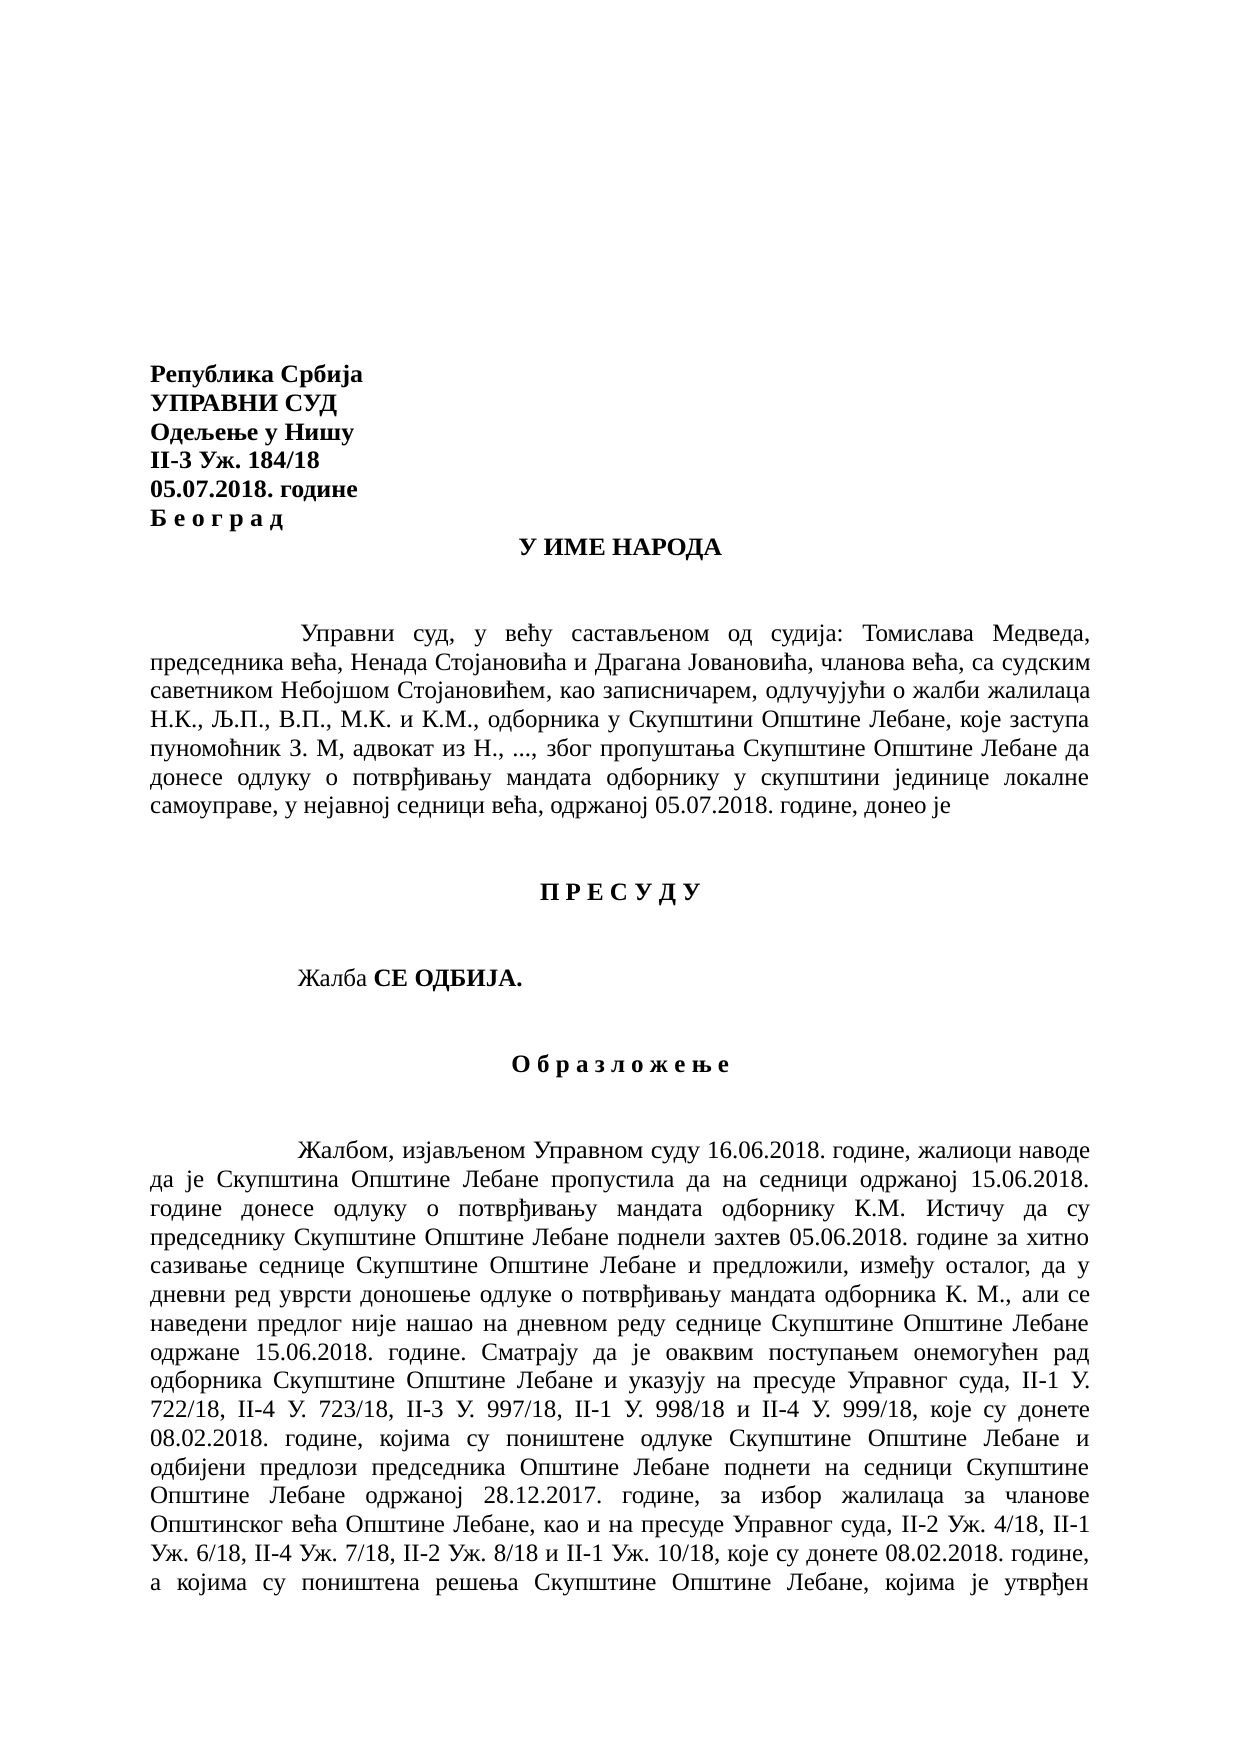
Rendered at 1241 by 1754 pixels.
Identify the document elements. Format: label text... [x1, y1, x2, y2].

text II-3 Уж. 184/18 [150, 445, 1090, 474]
text Управни суд, у већу састављеном од судија: Томислава Медведа, председника већа, Ненада Стојановића и Драгана Јовановића, чланова већа, са судским саветником Небојшом Стојановићем, као записничарем, одлучујући о жалби жалилаца Н.К., Љ.П., В.П., М.К. и К.М., одборника у Скупштини Општине Лебане, које заступа пуномоћник З. М, адвокат из Н., ..., због пропуштања Скупштине Општине Лебане да донесе одлуку о потврђивању мандата одборнику у скупштини јединице локалне самоуправе, у нејавној седници већа, одржаној 05.07.2018. године, донео је [150, 618, 1090, 819]
text У ИМЕ НАРОДА [150, 532, 1090, 560]
text П Р Е С У Д У [150, 877, 1090, 905]
text УПРАВНИ СУД [150, 388, 1090, 417]
text Жалба СЕ ОДБИЈА. [150, 963, 1090, 992]
text Одељење у Нишу [150, 417, 1090, 445]
text Република Србија [150, 148, 1090, 388]
text Жалбом, изјављеном Управном суду 16.06.2018. године, жалиоци наводе да је Скупштина Општине Лебане пропустила да на седници одржаној 15.06.2018. године донесе одлуку о потврђивању мандата одборнику К.М. Истичу да су председнику Скупштине Општине Лебане поднели захтев 05.06.2018. године за хитно сазивање седнице Скупштине Општине Лебане и предложили, између осталог, да у дневни ред уврсти доношење одлуке о потврђивању мандата одборника К. М., али се наведени предлог није нашао на дневном реду седнице Скупштине Општине Лебане одржане 15.06.2018. године. Сматрају да је оваквим поступањем онемогућен рад одборника Скупштине Општине Лебане и указују на пресуде Управног суда, II-1 У. 722/18, II-4 У. 723/18, II-3 У. 997/18, II-1 У. 998/18 и II-4 У. 999/18, које су донете 08.02.2018. године, којима су поништене одлуке Скупштине Општине Лебане и одбијени предлози председника Општине Лебане поднети на седници Скупштине Општине Лебане одржаној 28.12.2017. године, за избор жалилаца за чланове Општинског већа Општине Лебане, као и на пресуде Управног суда, II-2 Уж. 4/18, II-1 Уж. 6/18, II-4 Уж. 7/18, II-2 Уж. 8/18 и II-1 Уж. 10/18, које су донете 08.02.2018. године, а којима су поништена решења Скупштине Општине Лебане, којима је утврђен [150, 1135, 1090, 1595]
text Б е о г р а д [150, 503, 1090, 532]
text О б р а з л о ж е њ е [150, 1049, 1090, 1078]
text 05.07.2018. године [150, 474, 1090, 503]
